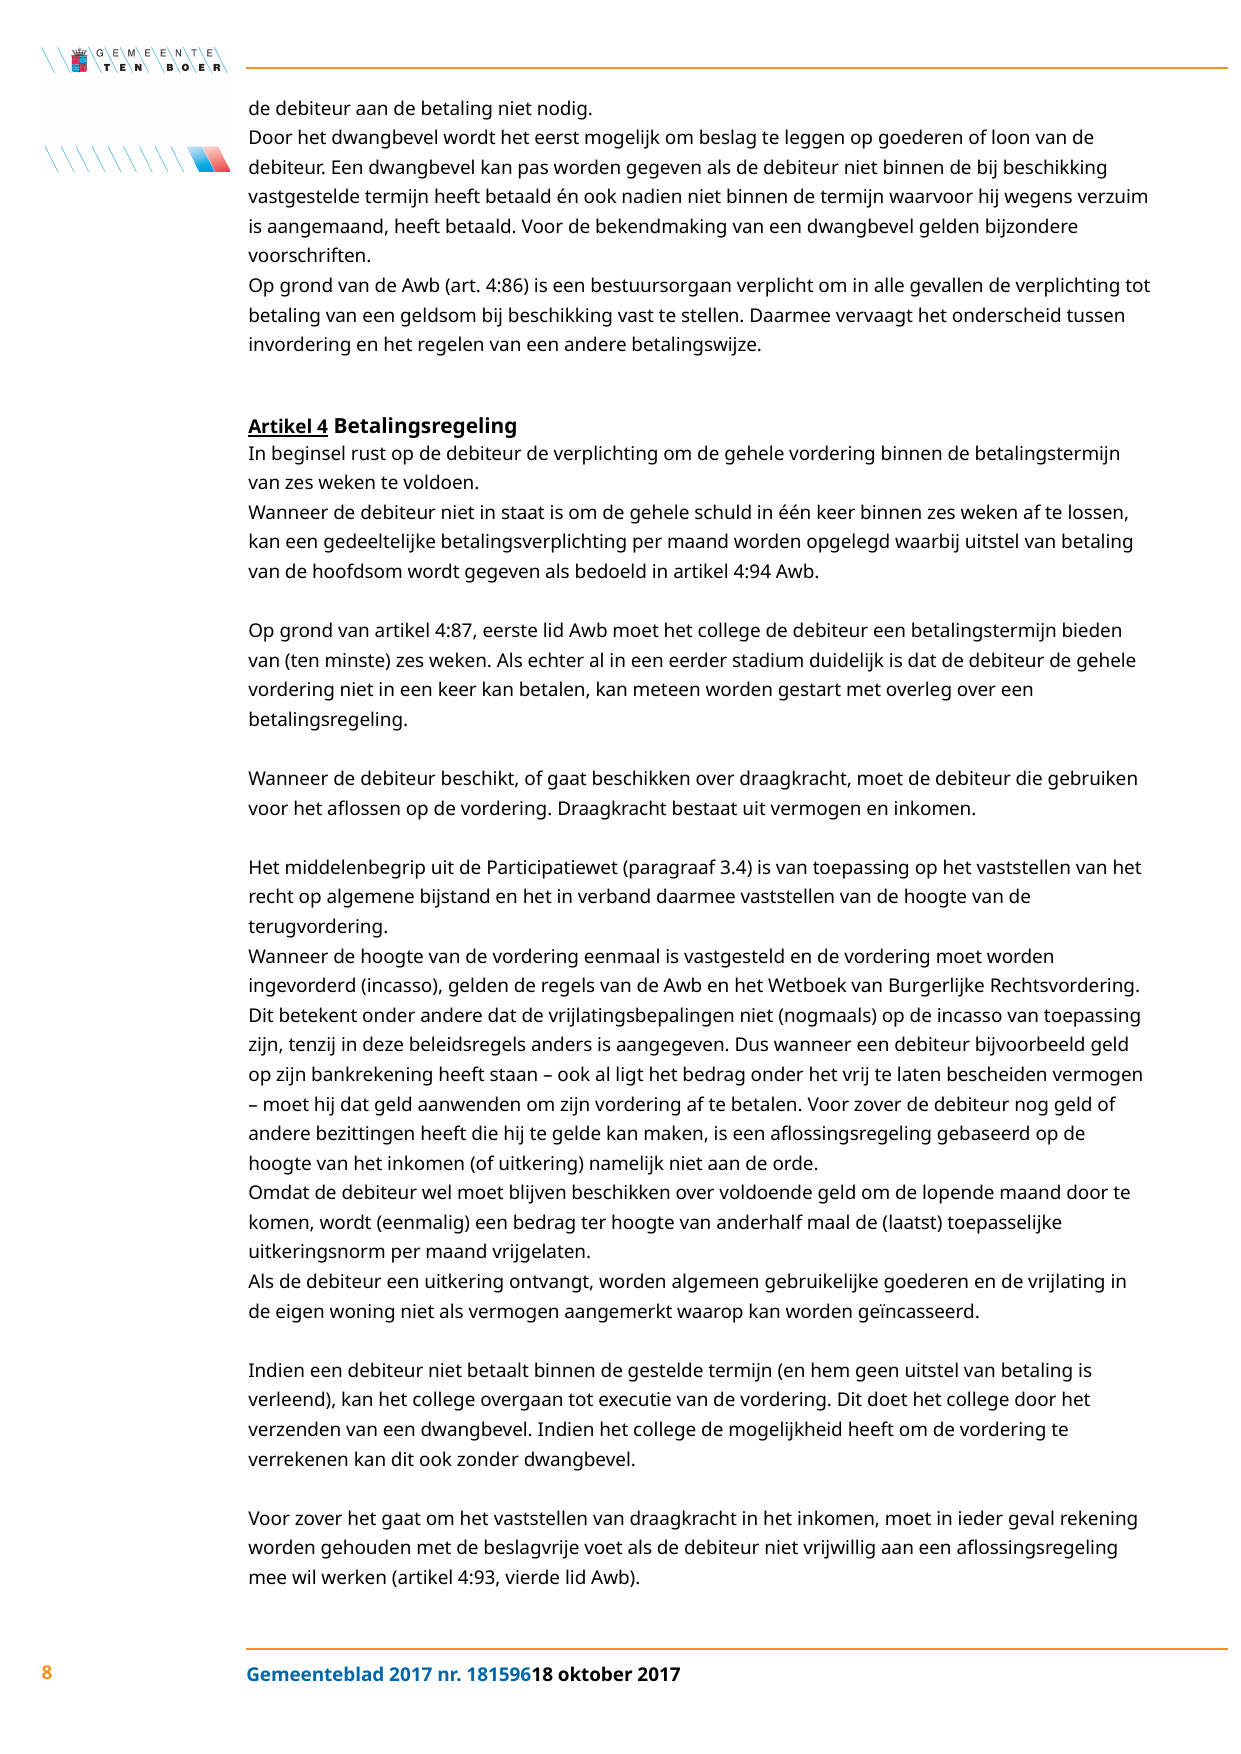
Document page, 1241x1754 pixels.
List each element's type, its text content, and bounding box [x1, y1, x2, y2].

text Dit betekent onder andere dat de vrijlatingsbepalingen niet (nogmaals) op de incasso van toepassing zijn, tenzij in deze beleidsregels anders is aangegeven. Dus wanneer een debiteur bijvoorbeeld geld op zijn bankrekening heeft staan – ook al ligt het bedrag onder het vrij te laten bescheiden vermogen – moet hij dat geld aanwenden om zijn vordering af te betalen. Voor zover de debiteur nog geld of andere bezittingen heeft die hij te gelde kan maken, is een aflossingsregeling gebaseerd op de hoogte van het inkomen (of uitkering) namelijk niet aan de orde. [248, 1002, 1152, 1176]
text Wanneer de hoogte van de vordering eenmaal is vastgesteld en de vordering moet worden ingevorderd (incasso), gelden de regels van de Awb en het Wetboek van Burgerlijke Rechtsvordering. [248, 943, 1152, 998]
text Door het dwangbevel wordt het eerst mogelijk om beslag te leggen op goederen of loon van de debiteur. Een dwangbevel kan pas worden gegeven als de debiteur niet binnen de bij beschikking vastgestelde termijn heeft betaald én ook nadien niet binnen de termijn waarvoor hij wegens verzuim is aangemaand, heeft betaald. Voor de bekendmaking van een dwangbevel gelden bijzondere voorschriften. [248, 124, 1152, 268]
text Voor zover het gaat om het vaststellen van draagkracht in het inkomen, moet in ieder geval rekening worden gehouden met de beslagvrije voet als de debiteur niet vrijwillig aan een aflossingsregeling mee wil werken (artikel 4:93, vierde lid Awb). [248, 1505, 1152, 1590]
text In beginsel rust op de debiteur de verplichting om de gehele vordering binnen de betalingstermijn van zes weken te voldoen. [248, 440, 1152, 495]
text Wanneer de debiteur niet in staat is om de gehele schuld in één keer binnen zes weken af te lossen, kan een gedeeltelijke betalingsverplichting per maand worden opgelegd waarbij uitstel van betaling van de hoofdsom wordt gegeven als bedoeld in artikel 4:94 Awb. [248, 499, 1152, 584]
text Het middelenbegrip uit de Participatiewet (paragraaf 3.4) is van toepassing op het vaststellen van het recht op algemene bijstand en het in verband daarmee vaststellen van de hoogte van de terugvordering. [248, 854, 1152, 939]
picture [41, 47, 231, 172]
text Indien een debiteur niet betaalt binnen de gestelde termijn (en hem geen uitstel van betaling is verleend), kan het college overgaan tot executie van de vordering. Dit doet het college door het verzenden van een dwangbevel. Indien het college de mogelijkheid heeft om de vordering te verrekenen kan dit ook zonder dwangbevel. [248, 1357, 1152, 1471]
text Op grond van de Awb (art. 4:86) is een bestuursorgaan verplicht om in alle gevallen de verplichting tot betaling van een geldsom bij beschikking vast te stellen. Daarmee vervaagt het onderscheid tussen invordering en het regelen van een andere betalingswijze. [248, 272, 1152, 357]
text Omdat de debiteur wel moet blijven beschikken over voldoende geld om de lopende maand door te komen, wordt (eenmalig) een bedrag ter hoogte van anderhalf maal de (laatst) toepasselijke uitkeringsnorm per maand vrijgelaten. [248, 1179, 1152, 1264]
text de debiteur aan de betaling niet nodig. [248, 95, 1152, 121]
text Op grond van artikel 4:87, eerste lid Awb moet het college de debiteur een betalingstermijn bieden van (ten minste) zes weken. Als echter al in een eerder stadium duidelijk is dat de debiteur de gehele vordering niet in een keer kan betalen, kan meteen worden gestart met overleg over een betalingsregeling. [248, 617, 1152, 732]
text Als de debiteur een uitkering ontvangt, worden algemeen gebruikelijke goederen en de vrijlating in de eigen woning niet als vermogen aangemerkt waarop kan worden geïncasseerd. [248, 1268, 1152, 1323]
text Artikel 4 Betalingsregeling [248, 411, 1152, 440]
text Wanneer de debiteur beschikt, of gaat beschikken over draagkracht, moet de debiteur die gebruiken voor het aflossen op de vordering. Draagkracht bestaat uit vermogen en inkomen. [248, 765, 1152, 821]
